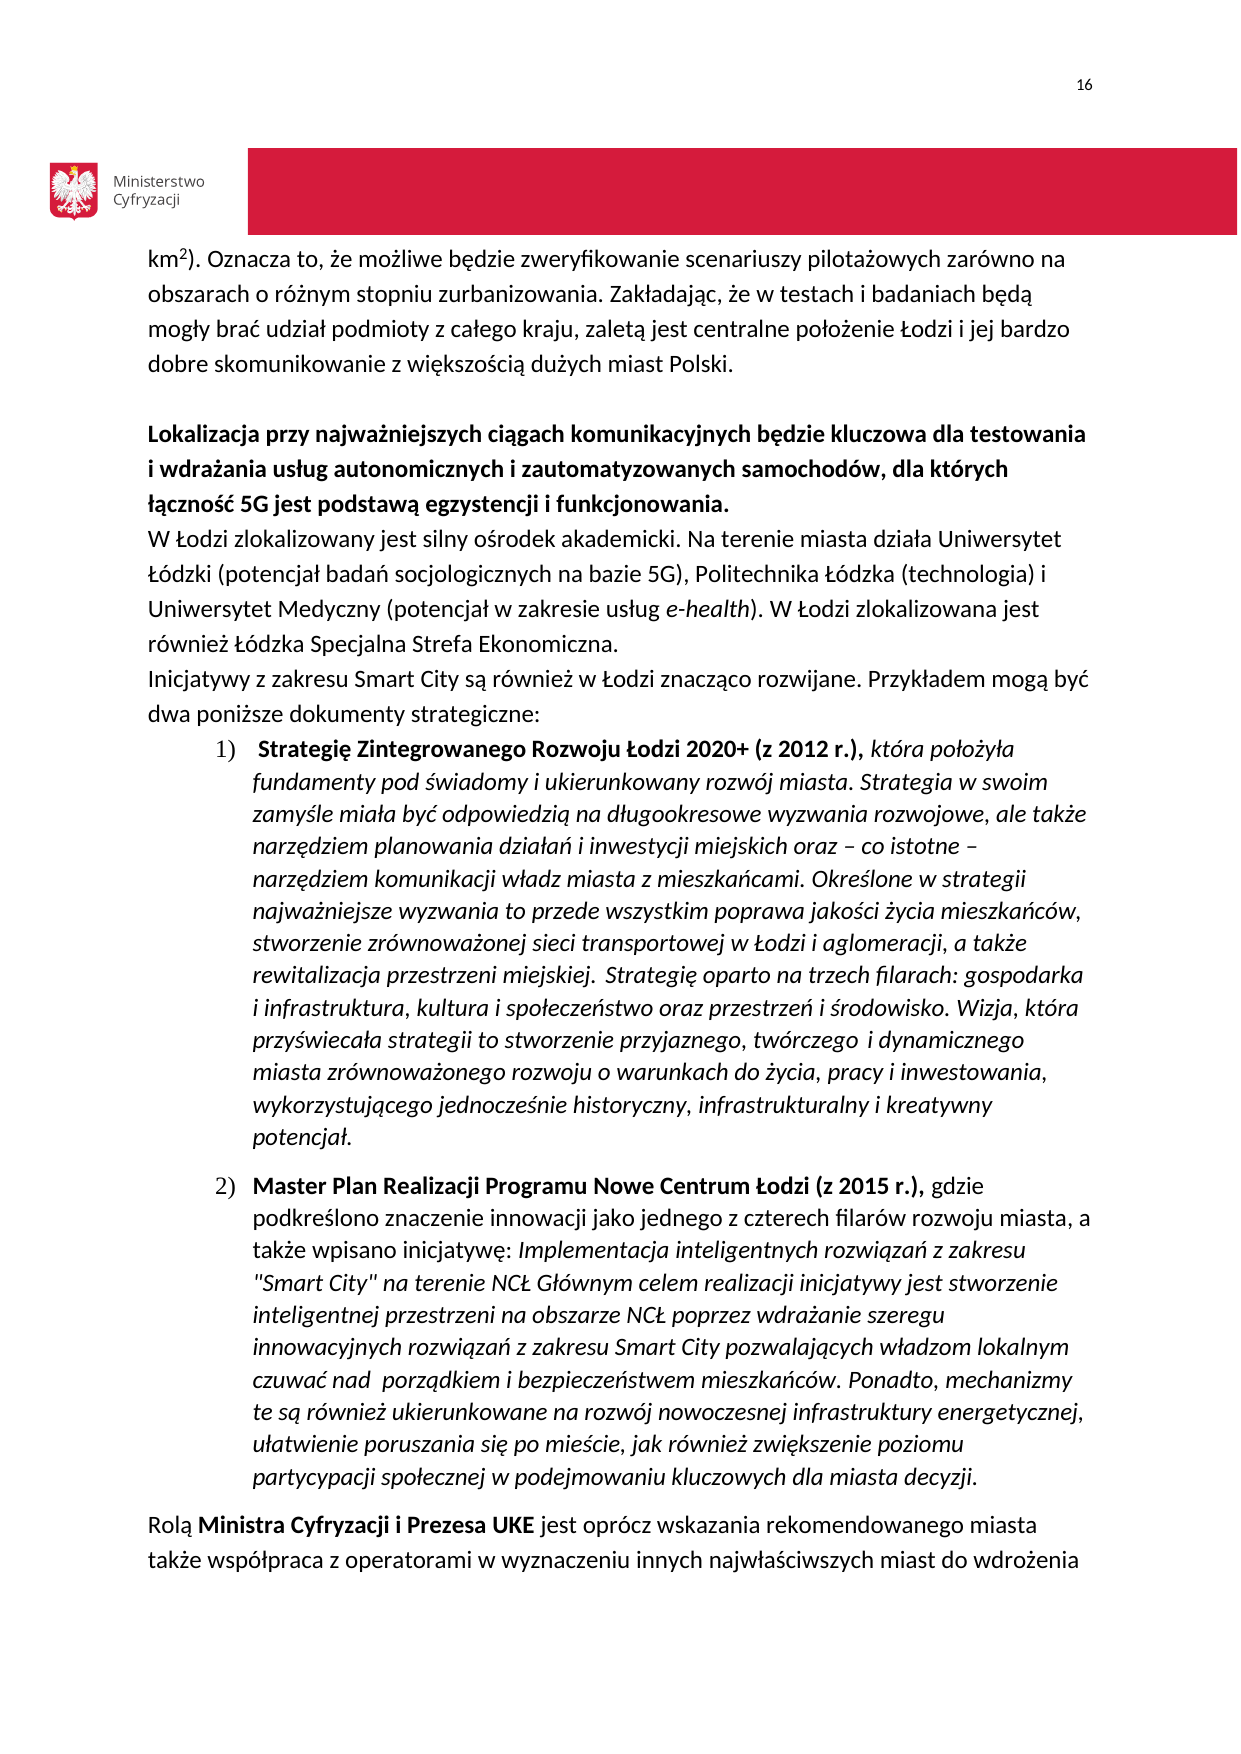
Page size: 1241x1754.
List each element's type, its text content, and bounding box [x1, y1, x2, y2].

text W Łodzi zlokalizowany jest silny ośrodek akademicki. Na terenie miasta działa Uniwersytet Łódzki (potencjał badań socjologicznych na bazie 5G), Politechnika Łódzka (technologia) i Uniwersytet Medyczny (potencjał w zakresie usług e-health). W Łodzi zlokalizowana jest również Łódzka Specjalna Strefa Ekonomiczna. [148, 524, 1093, 659]
list Strategię Zintegrowanego Rozwoju Łodzi 2020+ (z 2012 r.), która położyła fundamenty pod świadomy i ukierunkowany rozwój miasta. Strategia w swoim zamyśle miała być odpowiedzią na długookresowe wyzwania rozwojowe, ale także narzędziem planowania działań i inwestycji miejskich oraz – co istotne – narzędziem komunikacji władz miasta z mieszkańcami. Określone w strategii najważniejsze wyzwania to przede wszystkim poprawa jakości życia mieszkańców, stworzenie zrównoważonej sieci transportowej w Łodzi i aglomeracji, a także rewitalizacja przestrzeni miejskiej. Strategię oparto na trzech filarach: gospodarka i infrastruktura, kultura i społeczeństwo oraz przestrzeń i środowisko. Wizja, która przyświecała strategii to stworzenie przyjaznego, twórczego i dynamicznego miasta zrównoważonego rozwoju o warunkach do życia, pracy i inwestowania, wykorzystującego jednocześnie historyczny, infrastrukturalny i kreatywny potencjał. [215, 734, 1093, 1152]
text Inicjatywy z zakresu Smart City są również w Łodzi znacząco rozwijane. Przykładem mogą być dwa poniższe dokumenty strategiczne: [148, 664, 1093, 729]
list Master Plan Realizacji Programu Nowe Centrum Łodzi (z 2015 r.), gdzie podkreślono znaczenie innowacji jako jednego z czterech filarów rozwoju miasta, a także wpisano inicjatywę: Implementacja inteligentnych rozwiązań z zakresu "Smart City" na terenie NCŁ Głównym celem realizacji inicjatywy jest stworzenie inteligentnej przestrzeni na obszarze NCŁ poprzez wdrażanie szeregu innowacyjnych rozwiązań z zakresu Smart City pozwalających władzom lokalnym czuwać nad porządkiem i bezpieczeństwem mieszkańców. Ponadto, mechanizmy te są również ukierunkowane na rozwój nowoczesnej infrastruktury energetycznej, ułatwienie poruszania się po mieście, jak również zwiększenie poziomu partycypacji społecznej w podejmowaniu kluczowych dla miasta decyzji. [215, 1170, 1093, 1491]
text Lokalizacja przy najważniejszych ciągach komunikacyjnych będzie kluczowa dla testowania i wdrażania usług autonomicznych i zautomatyzowanych samochodów, dla których łączność 5G jest podstawą egzystencji i funkcjonowania. [148, 419, 1093, 519]
list Rolą Ministra Cyfryzacji i Prezesa UKE jest oprócz wskazania rekomendowanego miasta także współpraca z operatorami w wyznaczeniu innych najwłaściwszych miast do wdrożenia [148, 1510, 1093, 1575]
text km2). Oznacza to, że możliwe będzie zweryfikowanie scenariuszy pilotażowych zarówno na obszarach o różnym stopniu zurbanizowania. Zakładając, że w testach i badaniach będą mogły brać udział podmioty z całego kraju, zaletą jest centralne położenie Łodzi i jej bardzo dobre skomunikowanie z większością dużych miast Polski. [148, 235, 1093, 379]
